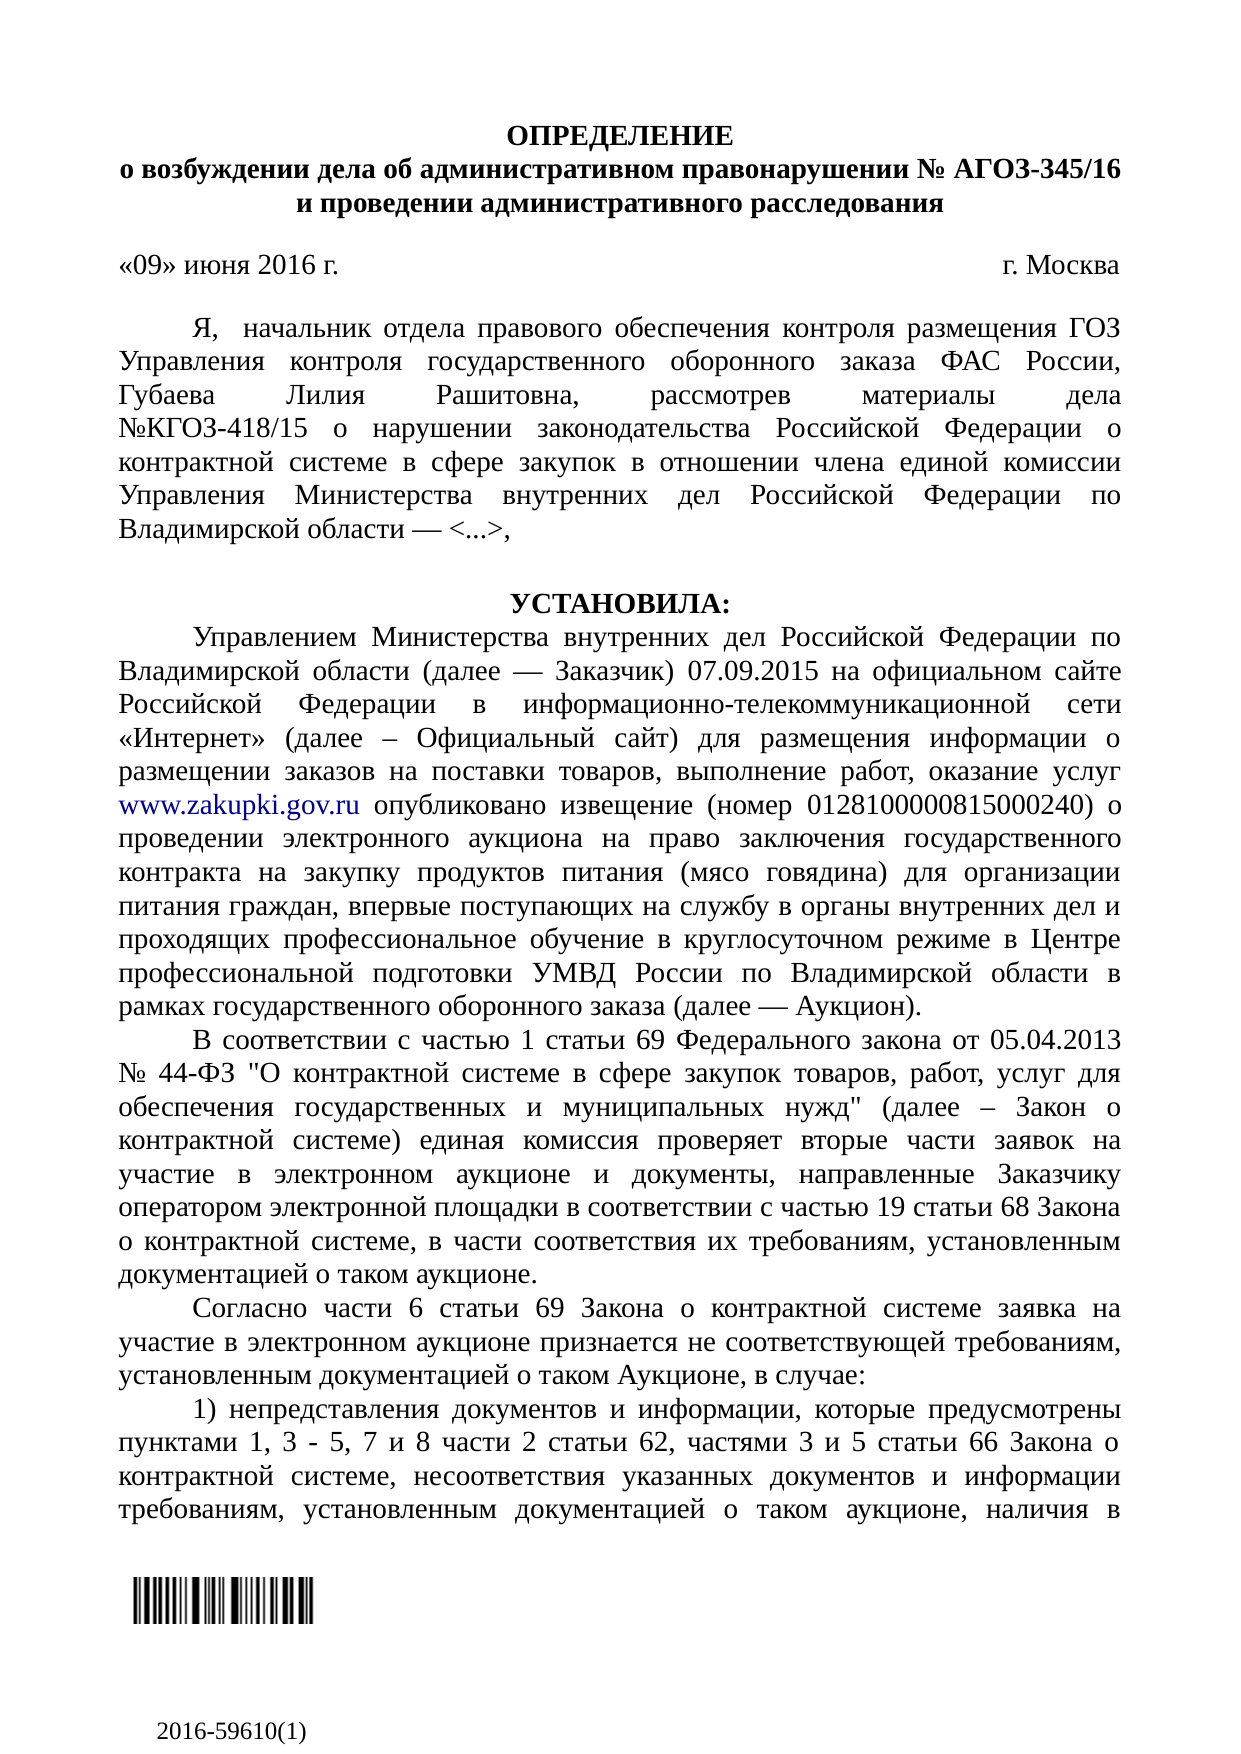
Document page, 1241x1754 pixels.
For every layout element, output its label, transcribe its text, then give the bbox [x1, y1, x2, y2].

text 1) непредставления документов и информации, которые предусмотрены пунктами 1, 3 - 5, 7 и 8 части 2 статьи 62, частями 3 и 5 статьи 66 Закона о контрактной системе, несоответствия указанных документов и информации требованиям, установленным документацией о таком аукционе, наличия в [118, 1391, 1122, 1525]
text В соответствии с частью 1 статьи 69 Федерального закона от 05.04.2013 № 44-ФЗ "О контрактной системе в сфере закупок товаров, работ, услуг для обеспечения государственных и муниципальных нужд" (далее – Закон о контрактной системе) единая комиссия проверяет вторые части заявок на участие в электронном аукционе и документы, направленные Заказчику оператором электронной площадки в соответствии с частью 19 статьи 68 Закона о контрактной системе, в части соответствия их требованиям, установленным документацией о таком аукционе. [118, 1022, 1122, 1290]
text и проведении административного расследования [118, 185, 1122, 219]
text Согласно части 6 статьи 69 Закона о контрактной системе заявка на участие в электронном аукционе признается не соответствующей требованиям, установленным документацией о таком Аукционе, в случае: [118, 1290, 1122, 1391]
text УСТАНОВИЛА: [118, 586, 1122, 619]
text «09» июня 2016 г. г. Москва [118, 247, 1122, 281]
text ОПРЕДЕЛЕНИЕ [118, 118, 1122, 152]
text Я, начальник отдела правового обеспечения контроля размещения ГОЗ Управления контроля государственного оборонного заказа ФАС России, Губаева Лилия Рашитовна, рассмотрев материалы дела №КГОЗ-418/15 о нарушении законодательства Российской Федерации о контрактной системе в сфере закупок в отношении члена единой комиссии Управления Министерства внутренних дел Российской Федерации по Владимирской области — <...>, [118, 310, 1122, 544]
text Управлением Министерства внутренних дел Российской Федерации по Владимирской области (далее — Заказчик) 07.09.2015 на официальном сайте Российской Федерации в информационно-телекоммуникационной сети «Интернет» (далее – Официальный сайт) для размещения информации о размещении заказов на поставки товаров, выполнение работ, оказание услуг www.zakupki.gov.ru опубликовано извещение (номер 0128100000815000240) о проведении электронного аукциона на право заключения государственного контракта на закупку продуктов питания (мясо говядина) для организации питания граждан, впервые поступающих на службу в органы внутренних дел и проходящих профессиональное обучение в круглосуточном режиме в Центре профессиональной подготовки УМВД России по Владимирской области в рамках государственного оборонного заказа (далее — Аукцион). [118, 619, 1122, 1022]
text о возбуждении дела об административном правонарушении № АГОЗ-345/16 [118, 152, 1122, 185]
picture [118, 1577, 331, 1624]
